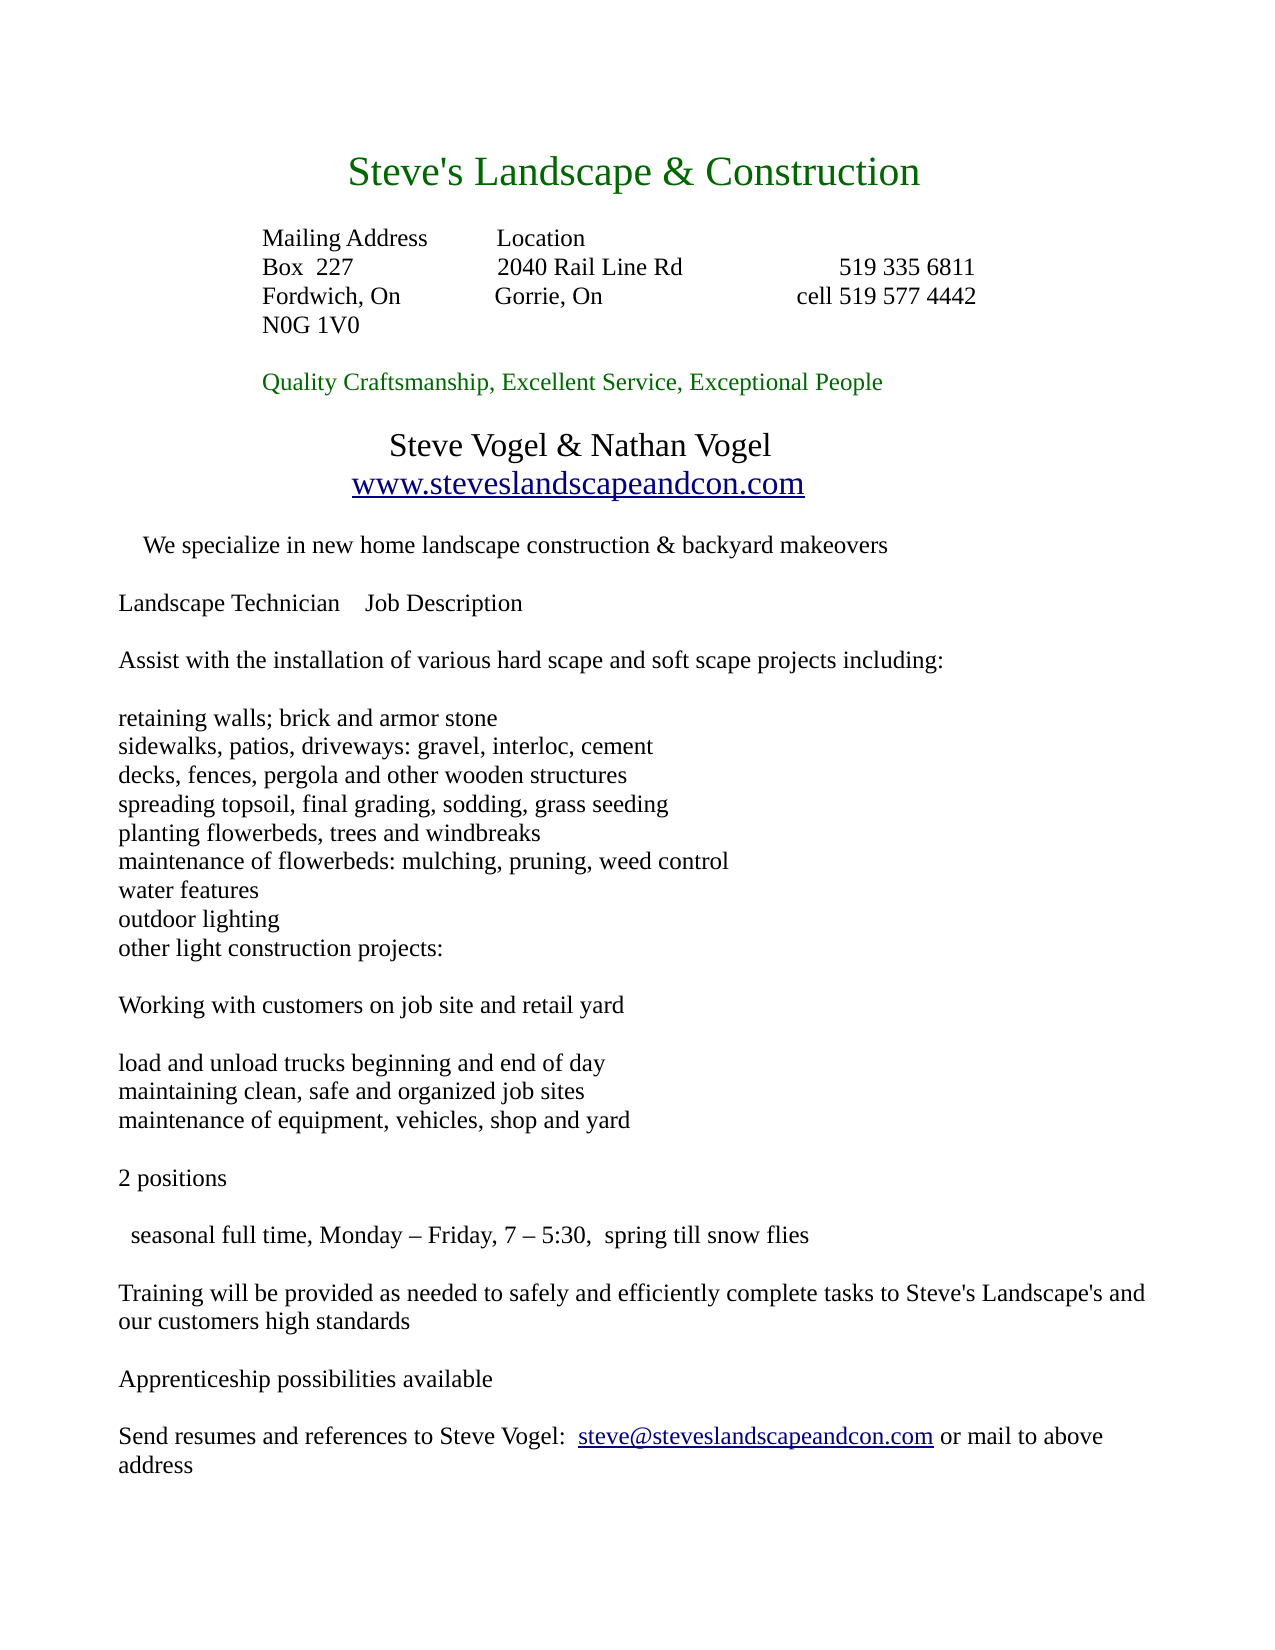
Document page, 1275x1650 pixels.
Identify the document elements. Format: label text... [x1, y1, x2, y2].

text Working with customers on job site and retail yard [118, 990, 1157, 1019]
text outdoor lighting [118, 904, 1157, 933]
text Send resumes and references to Steve Vogel: steve@steveslandscapeandcon.com or mail to above address [118, 1421, 1157, 1479]
text We specialize in new home landscape construction & backyard makeovers [118, 530, 1157, 559]
text water features [118, 875, 1157, 904]
text load and unload trucks beginning and end of day [118, 1048, 1157, 1076]
text Fordwich, On Gorrie, On cell 519 577 4442 [118, 281, 1157, 310]
text Landscape Technician Job Description [118, 588, 1157, 616]
text Box 227 2040 Rail Line Rd 519 335 6811 [118, 252, 1157, 281]
text Mailing Address Location [118, 223, 1157, 252]
text N0G 1V0 [118, 310, 1157, 338]
text spreading topsoil, final grading, sodding, grass seeding [118, 789, 1157, 818]
text Training will be provided as needed to safely and efficiently complete tasks to Steve's Landscape's and our customers high standards [118, 1278, 1157, 1335]
text seasonal full time, Monday – Friday, 7 – 5:30, spring till snow flies [118, 1220, 1157, 1249]
text other light construction projects: [118, 933, 1157, 961]
text www.steveslandscapeandcon.com [118, 463, 1157, 501]
text decks, fences, pergola and other wooden structures [118, 760, 1157, 789]
text Apprenticeship possibilities available [118, 1364, 1157, 1393]
text Steve's Landscape & Construction [118, 147, 1157, 195]
text maintenance of flowerbeds: mulching, pruning, weed control [118, 846, 1157, 875]
text sidewalks, patios, driveways: gravel, interloc, cement [118, 731, 1157, 760]
text retaining walls; brick and armor stone [118, 703, 1157, 731]
text planting flowerbeds, trees and windbreaks [118, 818, 1157, 846]
text Steve Vogel & Nathan Vogel [118, 425, 1157, 463]
text Assist with the installation of various hard scape and soft scape projects including: [118, 645, 1157, 674]
text maintenance of equipment, vehicles, shop and yard [118, 1105, 1157, 1134]
text Quality Craftsmanship, Excellent Service, Exceptional People [118, 367, 1157, 396]
text 2 positions [118, 1163, 1157, 1191]
text maintaining clean, safe and organized job sites [118, 1076, 1157, 1105]
